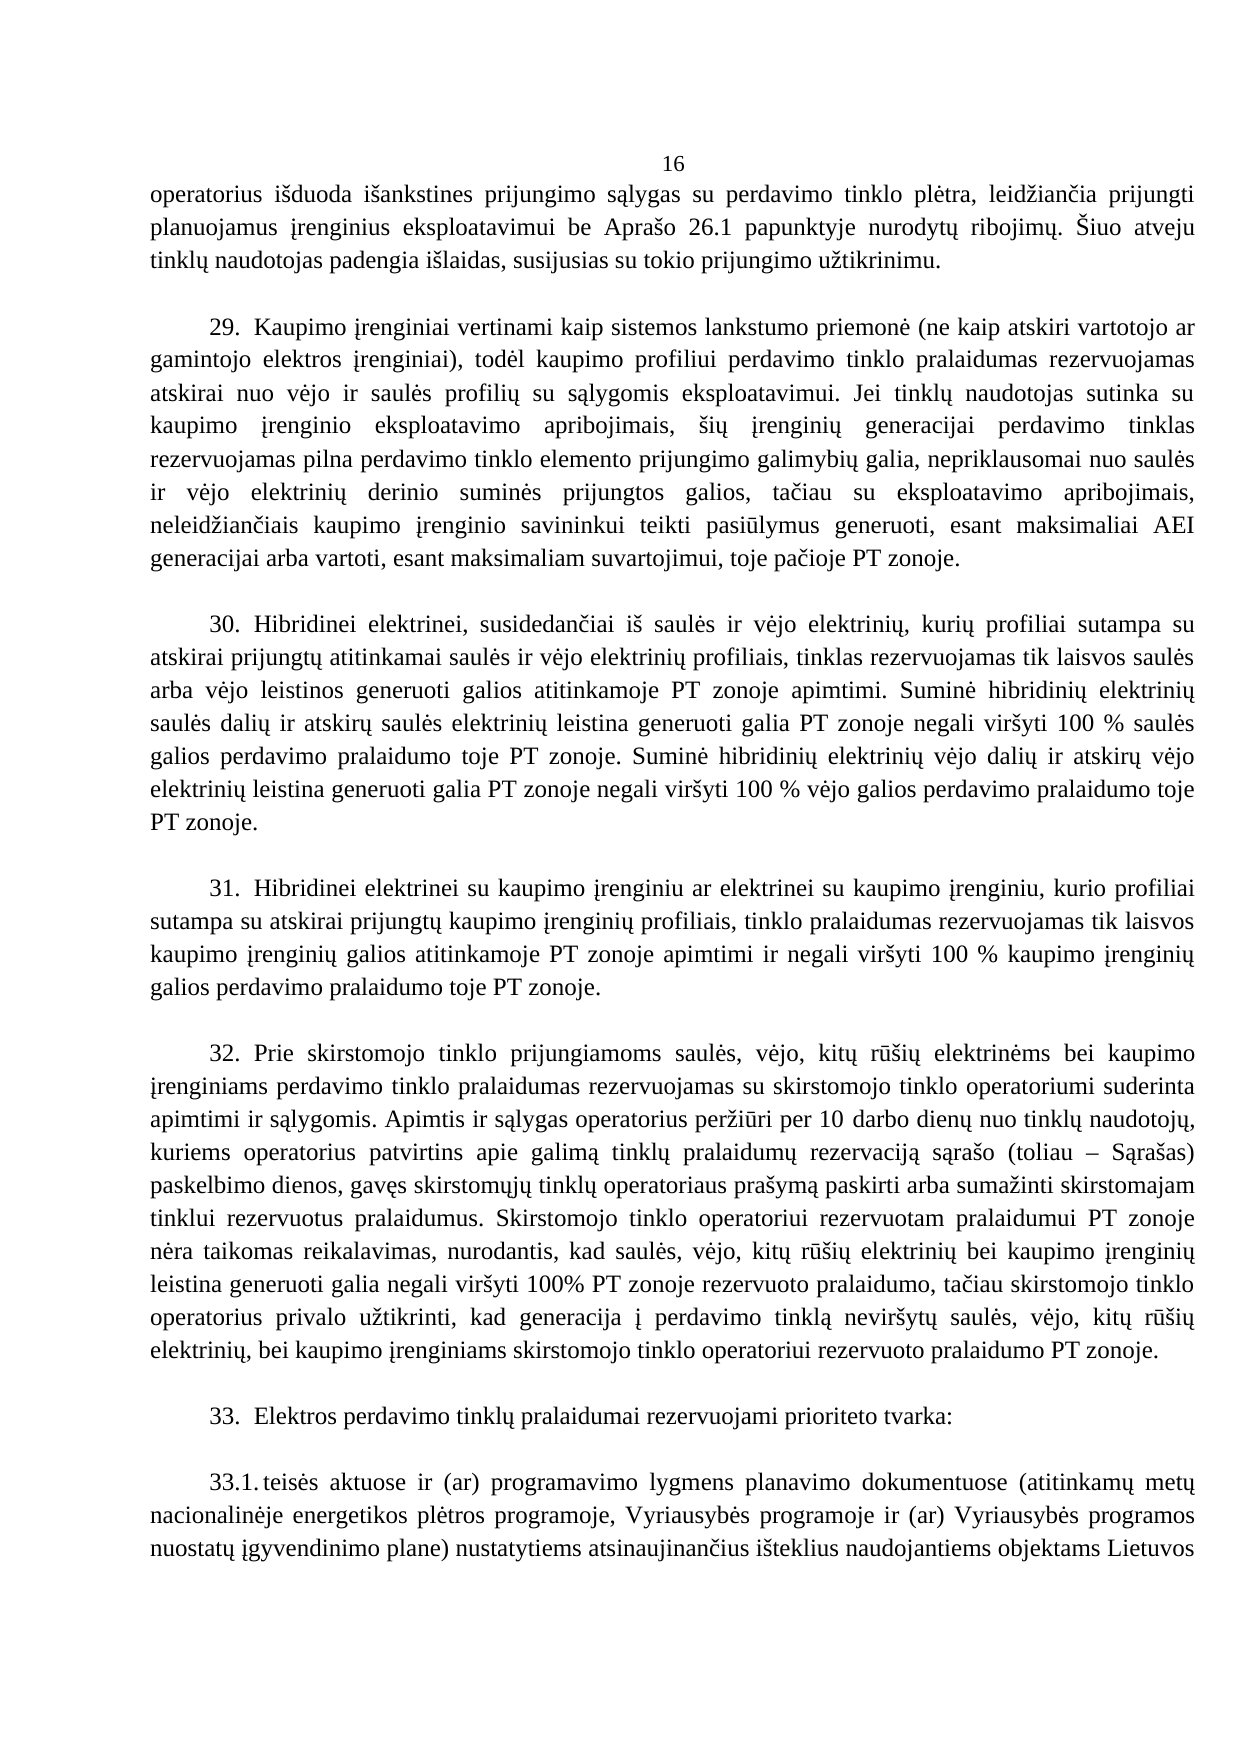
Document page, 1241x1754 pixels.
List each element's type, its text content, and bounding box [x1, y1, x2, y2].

text 30. Hibridinei elektrinei, susidedančiai iš saulės ir vėjo elektrinių, kurių profiliai sutampa su atskirai prijungtų atitinkamai saulės ir vėjo elektrinių profiliais, tinklas rezervuojamas tik laisvos saulės arba vėjo leistinos generuoti galios atitinkamoje PT zonoje apimtimi. Suminė hibridinių elektrinių saulės dalių ir atskirų saulės elektrinių leistina generuoti galia PT zonoje negali viršyti 100 % saulės galios perdavimo pralaidumo toje PT zonoje. Suminė hibridinių elektrinių vėjo dalių ir atskirų vėjo elektrinių leistina generuoti galia PT zonoje negali viršyti 100 % vėjo galios perdavimo pralaidumo toje PT zonoje. [150, 609, 1196, 836]
text 33.1. teisės aktuose ir (ar) programavimo lygmens planavimo dokumentuose (atitinkamų metų nacionalinėje energetikos plėtros programoje, Vyriausybės programoje ir (ar) Vyriausybės programos nuostatų įgyvendinimo plane) nustatytiems atsinaujinančius išteklius naudojantiems objektams Lietuvos [150, 1467, 1196, 1562]
text 33. Elektros perdavimo tinklų pralaidumai rezervuojami prioriteto tvarka: [150, 1401, 1196, 1430]
text operatorius išduoda išankstines prijungimo sąlygas su perdavimo tinklo plėtra, leidžiančia prijungti planuojamus įrenginius eksploatavimui be Aprašo 26.1 papunktyje nurodytų ribojimų. Šiuo atveju tinklų naudotojas padengia išlaidas, susijusias su tokio prijungimo užtikrinimu. [150, 179, 1196, 274]
text 29. Kaupimo įrenginiai vertinami kaip sistemos lankstumo priemonė (ne kaip atskiri vartotojo ar gamintojo elektros įrenginiai), todėl kaupimo profiliui perdavimo tinklo pralaidumas rezervuojamas atskirai nuo vėjo ir saulės profilių su sąlygomis eksploatavimui. Jei tinklų naudotojas sutinka su kaupimo įrenginio eksploatavimo apribojimais, šių įrenginių generacijai perdavimo tinklas rezervuojamas pilna perdavimo tinklo elemento prijungimo galimybių galia, nepriklausomai nuo saulės ir vėjo elektrinių derinio suminės prijungtos galios, tačiau su eksploatavimo apribojimais, neleidžiančiais kaupimo įrenginio savininkui teikti pasiūlymus generuoti, esant maksimaliai AEI generacijai arba vartoti, esant maksimaliam suvartojimui, toje pačioje PT zonoje. [150, 312, 1196, 571]
text 31. Hibridinei elektrinei su kaupimo įrenginiu ar elektrinei su kaupimo įrenginiu, kurio profiliai sutampa su atskirai prijungtų kaupimo įrenginių profiliais, tinklo pralaidumas rezervuojamas tik laisvos kaupimo įrenginių galios atitinkamoje PT zonoje apimtimi ir negali viršyti 100 % kaupimo įrenginių galios perdavimo pralaidumo toje PT zonoje. [150, 873, 1196, 1001]
text 32. Prie skirstomojo tinklo prijungiamoms saulės, vėjo, kitų rūšių elektrinėms bei kaupimo įrenginiams perdavimo tinklo pralaidumas rezervuojamas su skirstomojo tinklo operatoriumi suderinta apimtimi ir sąlygomis. Apimtis ir sąlygas operatorius peržiūri per 10 darbo dienų nuo tinklų naudotojų, kuriems operatorius patvirtins apie galimą tinklų pralaidumų rezervaciją sąrašo (toliau – Sąrašas) paskelbimo dienos, gavęs skirstomųjų tinklų operatoriaus prašymą paskirti arba sumažinti skirstomajam tinklui rezervuotus pralaidumus. Skirstomojo tinklo operatoriui rezervuotam pralaidumui PT zonoje nėra taikomas reikalavimas, nurodantis, kad saulės, vėjo, kitų rūšių elektrinių bei kaupimo įrenginių leistina generuoti galia negali viršyti 100% PT zonoje rezervuoto pralaidumo, tačiau skirstomojo tinklo operatorius privalo užtikrinti, kad generacija į perdavimo tinklą neviršytų saulės, vėjo, kitų rūšių elektrinių, bei kaupimo įrenginiams skirstomojo tinklo operatoriui rezervuoto pralaidumo PT zonoje. [150, 1038, 1196, 1364]
